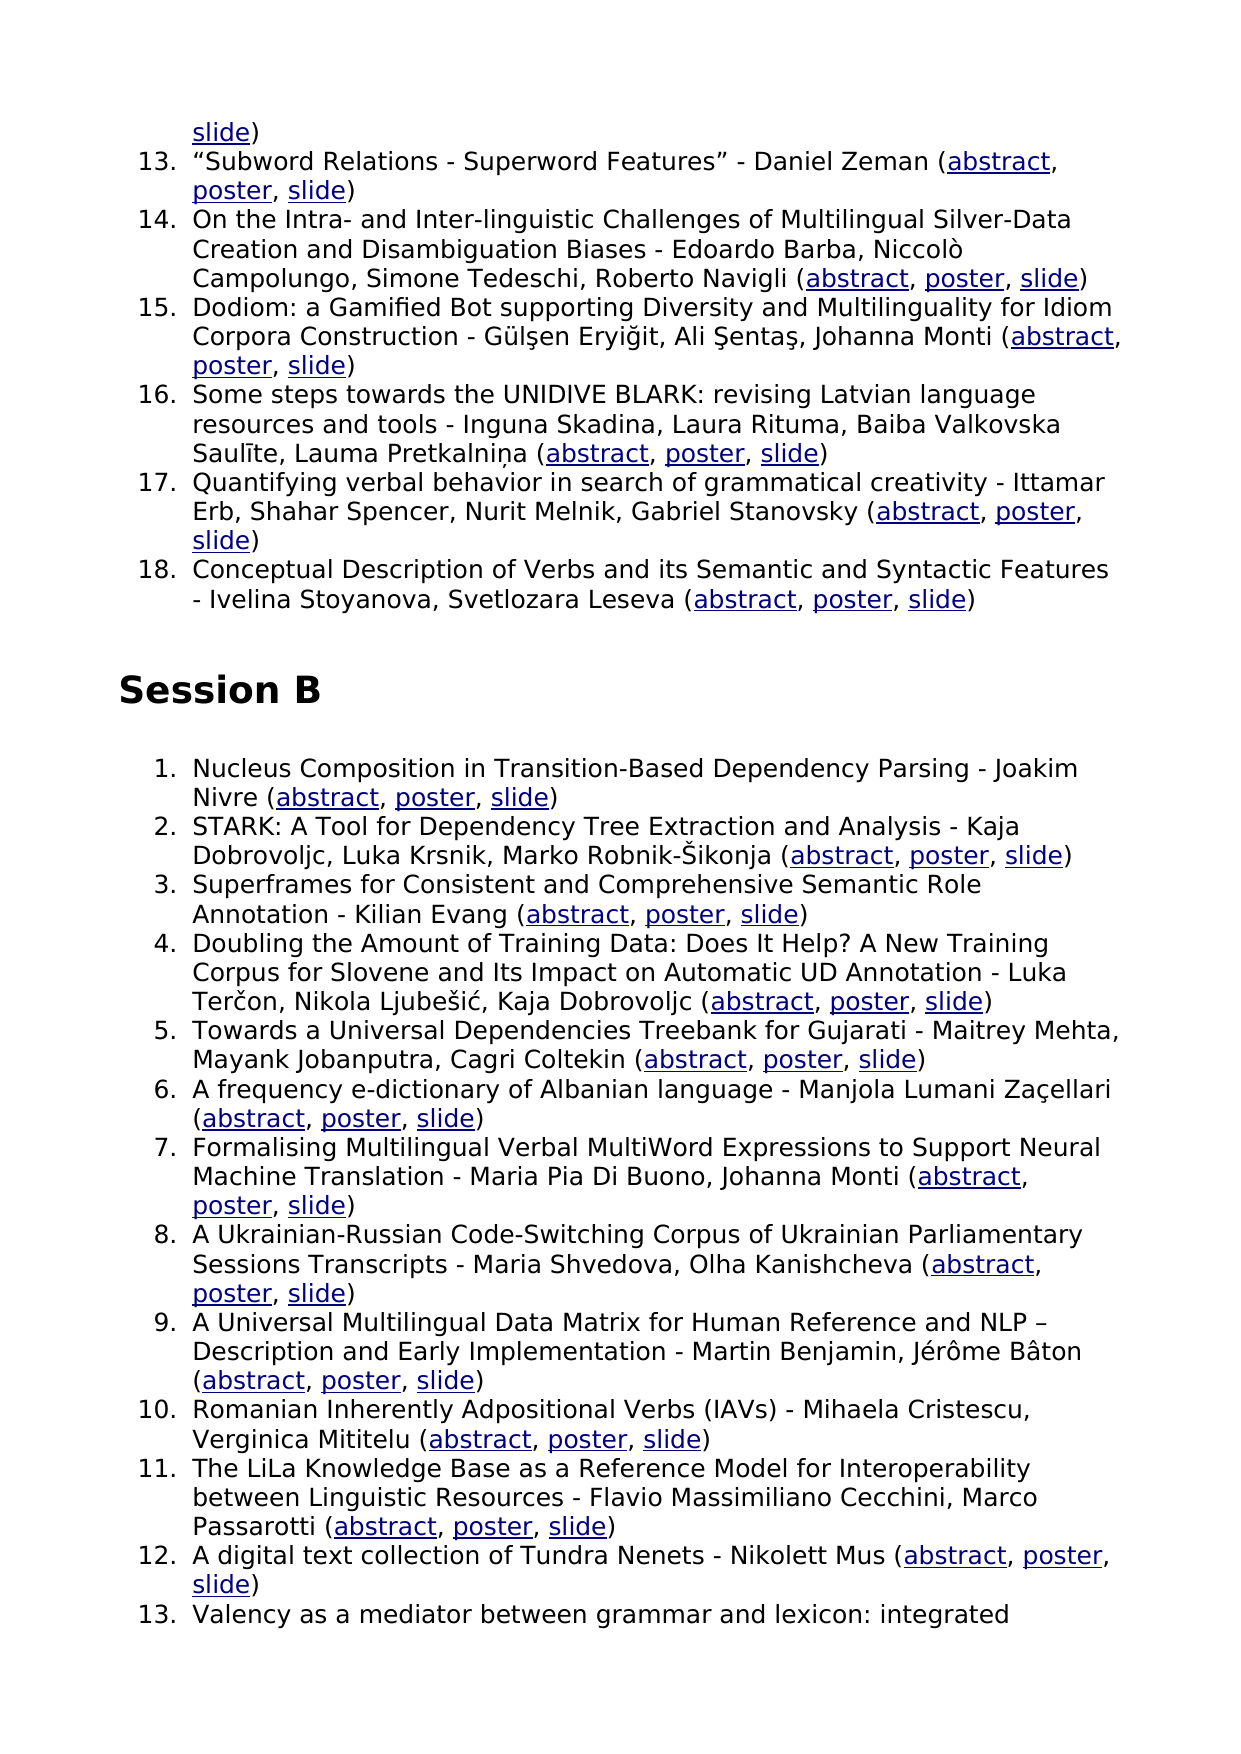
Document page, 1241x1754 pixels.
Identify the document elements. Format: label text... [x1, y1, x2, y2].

list Formalising Multilingual Verbal MultiWord Expressions to Support Neural Machine Translation - Maria Pia Di Buono, Johanna Monti (abstract, poster, slide) [177, 1133, 1122, 1221]
list On the Intra- and Inter-linguistic Challenges of Multilingual Silver-Data Creation and Disambiguation Biases - Edoardo Barba, Niccolò Campolungo, Simone Tedeschi, Roberto Navigli (abstract, poster, slide) [177, 206, 1122, 293]
list Doubling the Amount of Training Data: Does It Help? A New Training Corpus for Slovene and Its Impact on Automatic UD Annotation - Luka Terčon, Nikola Ljubešić, Kaja Dobrovoljc (abstract, poster, slide) [177, 929, 1122, 1017]
list Some steps towards the UNIDIVE BLARK: revising Latvian language resources and tools - Inguna Skadina, Laura Rituma, Baiba Valkovska Saulīte, Lauma Pretkalniņa (abstract, poster, slide) [177, 381, 1122, 468]
list Dodiom: a Gamified Bot supporting Diversity and Multilinguality for Idiom Corpora Construction - Gülşen Eryiğit, Ali Şentaş, Johanna Monti (abstract, poster, slide) [177, 293, 1122, 381]
list The LiLa Knowledge Base as a Reference Model for Interoperability between Linguistic Resources - Flavio Massimiliano Cecchini, Marco Passarotti (abstract, poster, slide) [177, 1454, 1122, 1542]
list Nucleus Composition in Transition-Based Dependency Parsing - Joakim Nivre (abstract, poster, slide) [177, 754, 1122, 812]
list A Ukrainian-Russian Code-Switching Corpus of Ukrainian Parliamentary Sessions Transcripts - Maria Shvedova, Olha Kanishcheva (abstract, poster, slide) [177, 1221, 1122, 1308]
list A Universal Multilingual Data Matrix for Human Reference and NLP – Description and Early Implementation - Martin Benjamin, Jérôme Bâton (abstract, poster, slide) [177, 1308, 1122, 1396]
list Conceptual Description of Verbs and its Semantic and Syntactic Features - Ivelina Stoyanova, Svetlozara Leseva (abstract, poster, slide) [177, 556, 1122, 614]
list Towards a Universal Dependencies Treebank for Gujarati - Maitrey Mehta, Mayank Jobanputra, Cagri Coltekin (abstract, poster, slide) [177, 1017, 1122, 1075]
list STARK: A Tool for Dependency Tree Extraction and Analysis - Kaja Dobrovoljc, Luka Krsnik, Marko Robnik-Šikonja (abstract, poster, slide) [177, 812, 1122, 871]
list Romanian Inherently Adpositional Verbs (IAVs) - Mihaela Cristescu, Verginica Mititelu (abstract, poster, slide) [177, 1396, 1122, 1454]
list A frequency e-dictionary of Albanian language - Manjola Lumani Zaçellari (abstract, poster, slide) [177, 1075, 1122, 1133]
list Valency as a mediator between grammar and lexicon: integrated [177, 1600, 1122, 1629]
list A digital text collection of Tundra Nenets - Nikolett Mus (abstract, poster, slide) [177, 1542, 1122, 1600]
list Quantifying verbal behavior in search of grammatical creativity - Ittamar Erb, Shahar Spencer, Nurit Melnik, Gabriel Stanovsky (abstract, poster, slide) [177, 468, 1122, 556]
list Superframes for Consistent and Comprehensive Semantic Role Annotation - Kilian Evang (abstract, poster, slide) [177, 871, 1122, 929]
subtitle Session B [118, 668, 1122, 712]
list slide) [177, 118, 1122, 147]
list “Subword Relations - Superword Features” - Daniel Zeman (abstract, poster, slide) [177, 147, 1122, 206]
